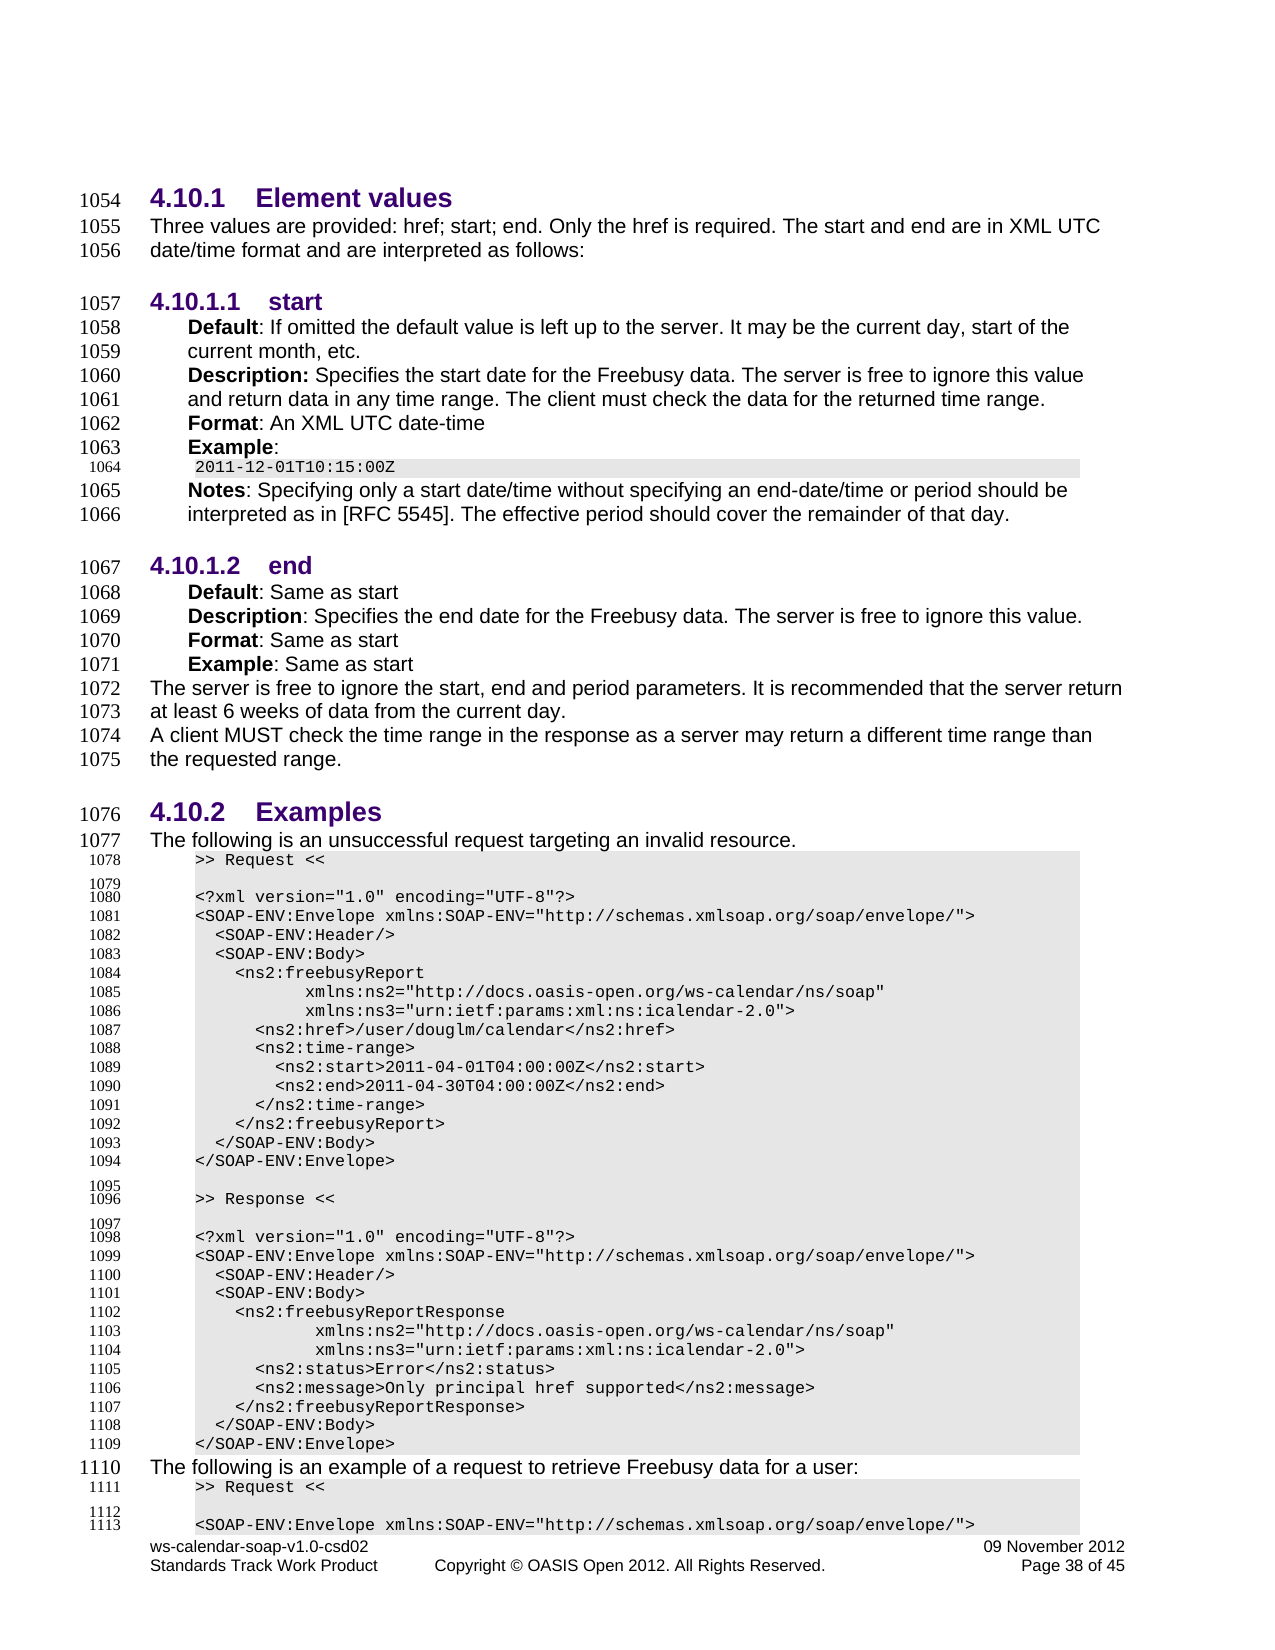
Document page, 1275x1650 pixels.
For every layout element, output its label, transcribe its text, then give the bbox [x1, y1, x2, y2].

text <ns2:freebusyReportResponse [195, 1304, 1080, 1323]
text xmlns:ns3="urn:ietf:params:xml:ns:icalendar-2.0"> [195, 1342, 1080, 1360]
text </ns2:freebusyReportResponse> [195, 1398, 1080, 1417]
list Default: If omitted the default value is left up to the server. It may be the current day, start of the current month, etc. [187, 315, 1125, 363]
text <SOAP-ENV:Envelope xmlns:SOAP-ENV="http://schemas.xmlsoap.org/soap/envelope/"> [195, 908, 1080, 927]
text <ns2:time-range> [195, 1040, 1080, 1059]
text <ns2:freebusyReport [195, 964, 1080, 983]
text <ns2:status>Error</ns2:status> [195, 1360, 1080, 1379]
text </SOAP-ENV:Body> [195, 1417, 1080, 1436]
text >> Request << [195, 1479, 1080, 1497]
text <SOAP-ENV:Envelope xmlns:SOAP-ENV="http://schemas.xmlsoap.org/soap/envelope/"> [195, 1516, 1080, 1535]
text </SOAP-ENV:Envelope> [195, 1436, 1080, 1455]
text </SOAP-ENV:Envelope> [195, 1153, 1080, 1172]
text </ns2:time-range> [195, 1096, 1080, 1115]
text >> Response << [195, 1191, 1080, 1209]
text <ns2:message>Only principal href supported</ns2:message> [195, 1379, 1080, 1398]
text xmlns:ns2="http://docs.oasis-open.org/ws-calendar/ns/soap" [195, 1323, 1080, 1342]
text >> Request << [195, 851, 1080, 870]
text <SOAP-ENV:Body> [195, 946, 1080, 964]
text <SOAP-ENV:Envelope xmlns:SOAP-ENV="http://schemas.xmlsoap.org/soap/envelope/"> [195, 1247, 1080, 1266]
text <?xml version="1.0" encoding="UTF-8"?> [195, 1228, 1080, 1247]
subtitle start [150, 286, 1125, 315]
text </ns2:freebusyReport> [195, 1115, 1080, 1134]
text A client MUST check the time range in the response as a server may return a different time range than the requested range. [150, 723, 1125, 771]
text Three values are provided: href; start; end. Only the href is required. The start and end are in XML UTC date/time format and are interpreted as follows: [150, 213, 1125, 261]
subtitle Element values [150, 182, 1125, 213]
text 2011-12-01T10:15:00Z [195, 459, 1080, 478]
subtitle Examples [150, 796, 1125, 827]
text <ns2:href>/user/douglm/calendar</ns2:href> [195, 1021, 1080, 1040]
subtitle end [150, 551, 1125, 579]
text xmlns:ns3="urn:ietf:params:xml:ns:icalendar-2.0"> [195, 1002, 1080, 1021]
text The following is an example of a request to retrieve Freebusy data for a user: [150, 1455, 1125, 1479]
list Notes: Specifying only a start date/time without specifying an end-date/time or period should be interpreted as in [RFC 5545]. The effective period should cover the remainder of that day. [187, 478, 1125, 526]
list Format: Same as start [187, 627, 1125, 651]
list Example: Same as start [187, 651, 1125, 675]
text <ns2:start>2011-04-01T04:00:00Z</ns2:start> [195, 1059, 1080, 1078]
text <?xml version="1.0" encoding="UTF-8"?> [195, 889, 1080, 908]
text <SOAP-ENV:Header/> [195, 927, 1080, 946]
list Example: [187, 435, 1125, 459]
text <SOAP-ENV:Header/> [195, 1266, 1080, 1285]
list Description: Specifies the end date for the Freebusy data. The server is free to ignore this value. [187, 603, 1125, 627]
list Default: Same as start [187, 579, 1125, 603]
text The following is an unsuccessful request targeting an invalid resource. [150, 827, 1125, 851]
text xmlns:ns2="http://docs.oasis-open.org/ws-calendar/ns/soap" [195, 983, 1080, 1002]
text The server is free to ignore the start, end and period parameters. It is recommended that the server return at least 6 weeks of data from the current day. [150, 675, 1125, 723]
text <ns2:end>2011-04-30T04:00:00Z</ns2:end> [195, 1078, 1080, 1096]
text <SOAP-ENV:Body> [195, 1285, 1080, 1304]
text </SOAP-ENV:Body> [195, 1134, 1080, 1153]
list Description: Specifies the start date for the Freebusy data. The server is free to ignore this value and return data in any time range. The client must check the data for the returned time range. [187, 363, 1125, 411]
list Format: An XML UTC date-time [187, 411, 1125, 435]
